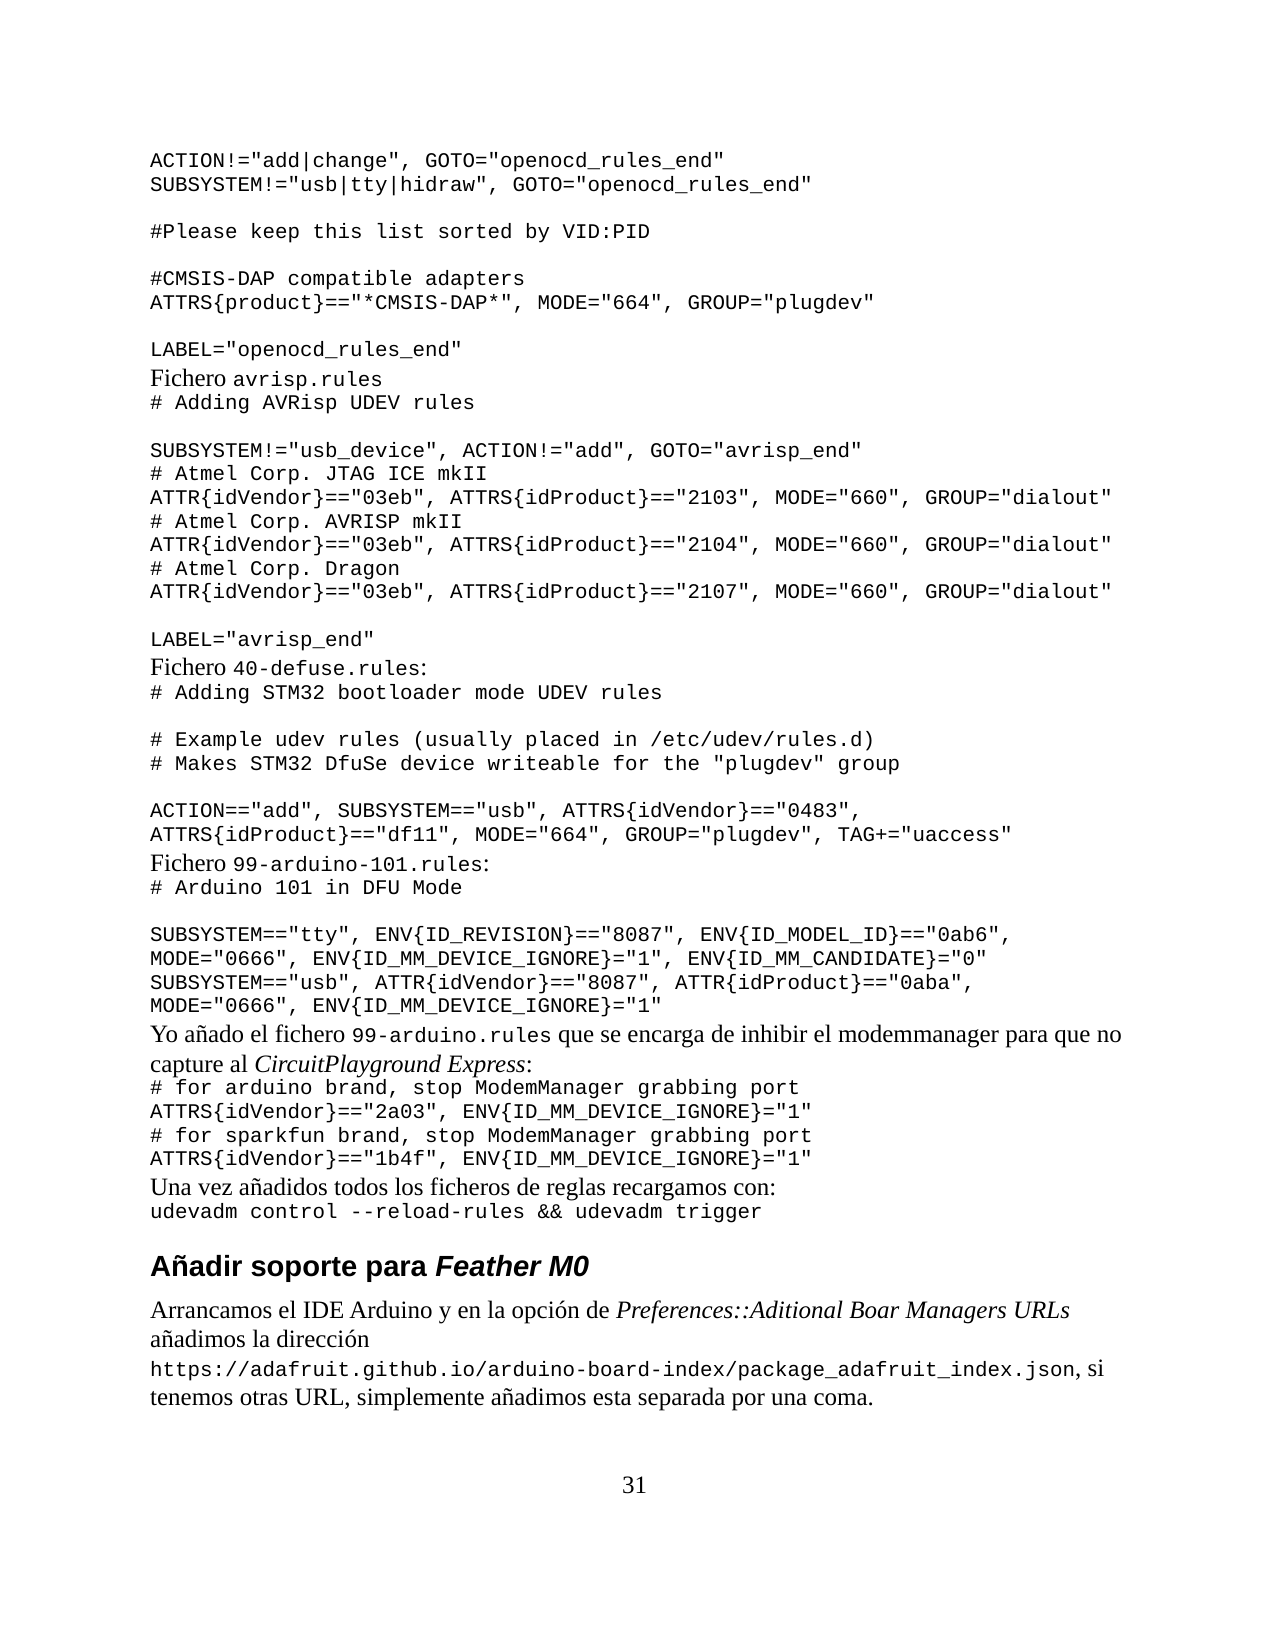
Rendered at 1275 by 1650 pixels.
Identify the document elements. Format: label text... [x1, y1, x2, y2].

text # for sparkfun brand, stop ModemManager grabbing port [150, 1125, 1125, 1148]
text Yo añado el fichero 99-arduino.rules que se encarga de inhibir el modemmanager para que no capture al CircuitPlayground Express: [150, 1019, 1125, 1077]
text Fichero 99-arduino-101.rules: [150, 848, 1125, 877]
text SUBSYSTEM=="tty", ENV{ID_REVISION}=="8087", ENV{ID_MODEL_ID}=="0ab6", MODE="0666", ENV{ID_MM_DEVICE_IGNORE}="1", ENV{ID_MM_CANDIDATE}="0" [150, 924, 1125, 972]
text SUBSYSTEM!="usb_device", ACTION!="add", GOTO="avrisp_end" [150, 440, 1125, 463]
text LABEL="openocd_rules_end" [150, 339, 1125, 363]
text ATTR{idVendor}=="03eb", ATTRS{idProduct}=="2107", MODE="660", GROUP="dialout" [150, 582, 1125, 605]
text udevadm control --reload-rules && udevadm trigger [150, 1201, 1125, 1224]
text Fichero 40-defuse.rules: [150, 652, 1125, 682]
subtitle Añadir soporte para Feather M0 [150, 1249, 1125, 1283]
text # Example udev rules (usually placed in /etc/udev/rules.d) [150, 729, 1125, 753]
text # for arduino brand, stop ModemManager grabbing port [150, 1077, 1125, 1101]
text # Arduino 101 in DFU Mode [150, 877, 1125, 901]
text Fichero avrisp.rules [150, 363, 1125, 392]
text ACTION=="add", SUBSYSTEM=="usb", ATTRS{idVendor}=="0483", ATTRS{idProduct}=="df11", MODE="664", GROUP="plugdev", TAG+="uaccess" [150, 800, 1125, 848]
text SUBSYSTEM=="usb", ATTR{idVendor}=="8087", ATTR{idProduct}=="0aba", MODE="0666", ENV{ID_MM_DEVICE_IGNORE}="1" [150, 972, 1125, 1019]
text #CMSIS-DAP compatible adapters [150, 268, 1125, 292]
text ATTRS{idVendor}=="2a03", ENV{ID_MM_DEVICE_IGNORE}="1" [150, 1101, 1125, 1125]
text # Atmel Corp. AVRISP mkII [150, 511, 1125, 534]
text Una vez añadidos todos los ficheros de reglas recargamos con: [150, 1172, 1125, 1201]
text ATTR{idVendor}=="03eb", ATTRS{idProduct}=="2104", MODE="660", GROUP="dialout" [150, 534, 1125, 558]
text # Makes STM32 DfuSe device writeable for the "plugdev" group [150, 753, 1125, 777]
text # Atmel Corp. Dragon [150, 558, 1125, 582]
text Arrancamos el IDE Arduino y en la opción de Preferences::Aditional Boar Managers URLs añadimos la dirección https://adafruit.github.io/arduino-board-index/package_adafruit_index.json, si tenemos otras URL, simplemente añadimos esta separada por una coma. [150, 1295, 1125, 1411]
text ACTION!="add|change", GOTO="openocd_rules_end" [150, 150, 1125, 174]
text #Please keep this list sorted by VID:PID [150, 221, 1125, 244]
text # Adding STM32 bootloader mode UDEV rules [150, 682, 1125, 706]
text ATTRS{idVendor}=="1b4f", ENV{ID_MM_DEVICE_IGNORE}="1" [150, 1148, 1125, 1172]
text ATTRS{product}=="*CMSIS-DAP*", MODE="664", GROUP="plugdev" [150, 292, 1125, 316]
text LABEL="avrisp_end" [150, 629, 1125, 652]
text # Adding AVRisp UDEV rules [150, 392, 1125, 416]
text ATTR{idVendor}=="03eb", ATTRS{idProduct}=="2103", MODE="660", GROUP="dialout" [150, 487, 1125, 511]
text # Atmel Corp. JTAG ICE mkII [150, 463, 1125, 487]
text SUBSYSTEM!="usb|tty|hidraw", GOTO="openocd_rules_end" [150, 174, 1125, 197]
